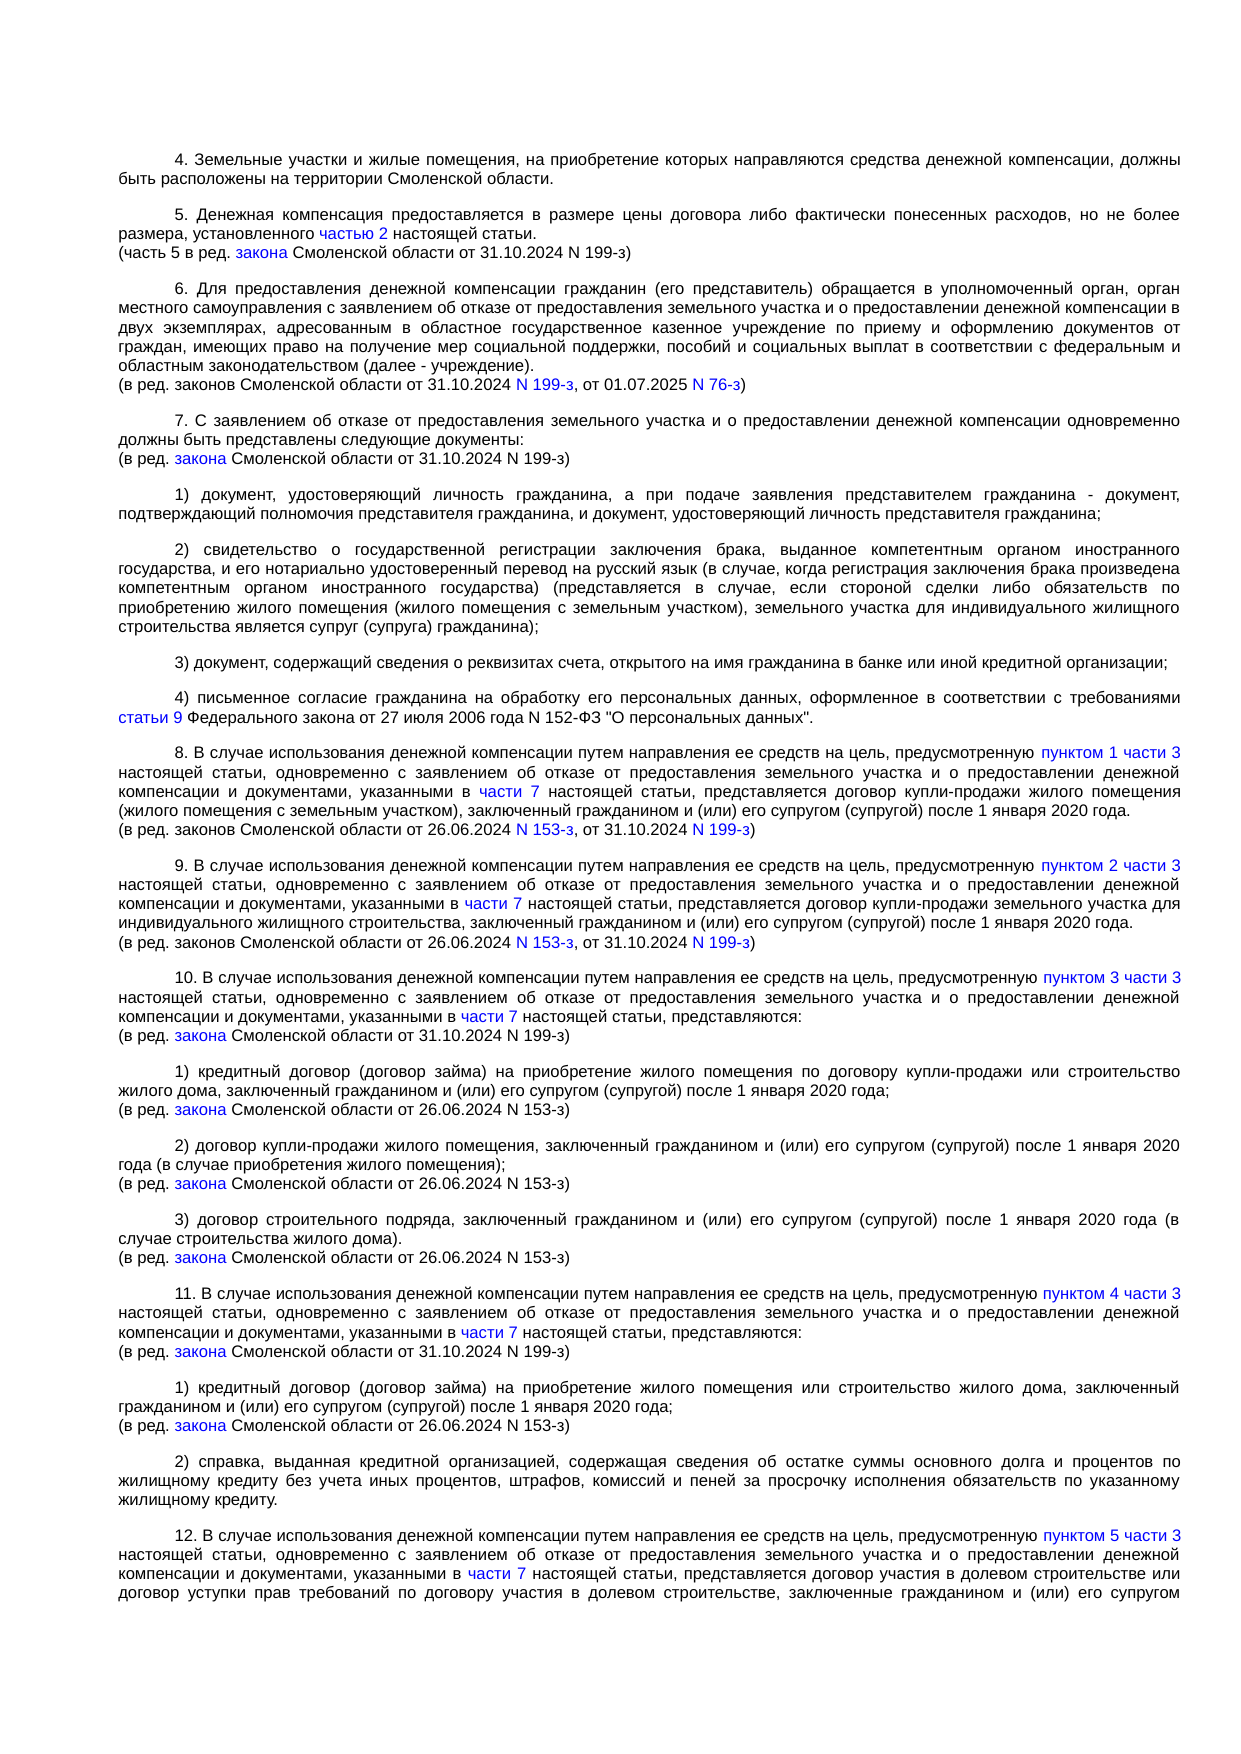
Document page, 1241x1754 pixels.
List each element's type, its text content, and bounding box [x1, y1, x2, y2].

text 8. В случае использования денежной компенсации путем направления ее средств на цель, предусмотренную пунктом 1 части 3 настоящей статьи, одновременно с заявлением об отказе от предоставления земельного участка и о предоставлении денежной компенсации и документами, указанными в части 7 настоящей статьи, представляется договор купли-продажи жилого помещения (жилого помещения с земельным участком), заключенный гражданином и (или) его супругом (супругой) после 1 января 2020 года. [118, 743, 1181, 820]
text 5. Денежная компенсация предоставляется в размере цены договора либо фактически понесенных расходов, но не более размера, установленного частью 2 настоящей статьи. [118, 205, 1181, 243]
text 2) договор купли-продажи жилого помещения, заключенный гражданином и (или) его супругом (супругой) после 1 января 2020 года (в случае приобретения жилого помещения); [118, 1136, 1181, 1174]
text 2) свидетельство о государственной регистрации заключения брака, выданное компетентным органом иностранного государства, и его нотариально удостоверенный перевод на русский язык (в случае, когда регистрация заключения брака произведена компетентным органом иностранного государства) (представляется в случае, если стороной сделки либо обязательств по приобретению жилого помещения (жилого помещения с земельным участком), земельного участка для индивидуального жилищного строительства является супруг (супруга) гражданина); [118, 540, 1181, 636]
text 12. В случае использования денежной компенсации путем направления ее средств на цель, предусмотренную пунктом 5 части 3 настоящей статьи, одновременно с заявлением об отказе от предоставления земельного участка и о предоставлении денежной компенсации и документами, указанными в части 7 настоящей статьи, представляется договор участия в долевом строительстве или договор уступки прав требований по договору участия в долевом строительстве, заключенные гражданином и (или) его супругом [118, 1526, 1181, 1602]
text (часть 5 в ред. закона Смоленской области от 31.10.2024 N 199-з) [118, 243, 1181, 262]
text 2) справка, выданная кредитной организацией, содержащая сведения об остатке суммы основного долга и процентов по жилищному кредиту без учета иных процентов, штрафов, комиссий и пеней за просрочку исполнения обязательств по указанному жилищному кредиту. [118, 1452, 1181, 1509]
text 1) кредитный договор (договор займа) на приобретение жилого помещения или строительство жилого дома, заключенный гражданином и (или) его супругом (супругой) после 1 января 2020 года; [118, 1377, 1181, 1416]
text (в ред. закона Смоленской области от 26.06.2024 N 153-з) [118, 1248, 1181, 1267]
text (в ред. законов Смоленской области от 26.06.2024 N 153-з, от 31.10.2024 N 199-з) [118, 932, 1181, 952]
text 1) документ, удостоверяющий личность гражданина, а при подаче заявления представителем гражданина - документ, подтверждающий полномочия представителя гражданина, и документ, удостоверяющий личность представителя гражданина; [118, 485, 1181, 523]
text 11. В случае использования денежной компенсации путем направления ее средств на цель, предусмотренную пунктом 4 части 3 настоящей статьи, одновременно с заявлением об отказе от предоставления земельного участка и о предоставлении денежной компенсации и документами, указанными в части 7 настоящей статьи, представляются: [118, 1284, 1181, 1342]
text (в ред. закона Смоленской области от 31.10.2024 N 199-з) [118, 449, 1181, 468]
text 4) письменное согласие гражданина на обработку его персональных данных, оформленное в соответствии с требованиями статьи 9 Федерального закона от 27 июля 2006 года N 152-ФЗ "О персональных данных". [118, 688, 1181, 727]
text (в ред. закона Смоленской области от 26.06.2024 N 153-з) [118, 1100, 1181, 1119]
text (в ред. законов Смоленской области от 26.06.2024 N 153-з, от 31.10.2024 N 199-з) [118, 820, 1181, 839]
text 9. В случае использования денежной компенсации путем направления ее средств на цель, предусмотренную пунктом 2 части 3 настоящей статьи, одновременно с заявлением об отказе от предоставления земельного участка и о предоставлении денежной компенсации и документами, указанными в части 7 настоящей статьи, представляется договор купли-продажи земельного участка для индивидуального жилищного строительства, заключенный гражданином и (или) его супругом (супругой) после 1 января 2020 года. [118, 856, 1181, 932]
text 3) документ, содержащий сведения о реквизитах счета, открытого на имя гражданина в банке или иной кредитной организации; [118, 652, 1181, 672]
text 4. Земельные участки и жилые помещения, на приобретение которых направляются средства денежной компенсации, должны быть расположены на территории Смоленской области. [118, 150, 1181, 188]
text 1) кредитный договор (договор займа) на приобретение жилого помещения по договору купли-продажи или строительство жилого дома, заключенный гражданином и (или) его супругом (супругой) после 1 января 2020 года; [118, 1062, 1181, 1100]
text 3) договор строительного подряда, заключенный гражданином и (или) его супругом (супругой) после 1 января 2020 года (в случае строительства жилого дома). [118, 1210, 1181, 1248]
text 6. Для предоставления денежной компенсации гражданин (его представитель) обращается в уполномоченный орган, орган местного самоуправления с заявлением об отказе от предоставления земельного участка и о предоставлении денежной компенсации в двух экземплярах, адресованным в областное государственное казенное учреждение по приему и оформлению документов от граждан, имеющих право на получение мер социальной поддержки, пособий и социальных выплат в соответствии с федеральным и областным законодательством (далее - учреждение). [118, 279, 1181, 375]
text (в ред. закона Смоленской области от 31.10.2024 N 199-з) [118, 1026, 1181, 1045]
text (в ред. закона Смоленской области от 26.06.2024 N 153-з) [118, 1174, 1181, 1193]
text 10. В случае использования денежной компенсации путем направления ее средств на цель, предусмотренную пунктом 3 части 3 настоящей статьи, одновременно с заявлением об отказе от предоставления земельного участка и о предоставлении денежной компенсации и документами, указанными в части 7 настоящей статьи, представляются: [118, 968, 1181, 1026]
text (в ред. закона Смоленской области от 31.10.2024 N 199-з) [118, 1342, 1181, 1361]
text 7. С заявлением об отказе от предоставления земельного участка и о предоставлении денежной компенсации одновременно должны быть представлены следующие документы: [118, 411, 1181, 449]
text (в ред. закона Смоленской области от 26.06.2024 N 153-з) [118, 1416, 1181, 1435]
text (в ред. законов Смоленской области от 31.10.2024 N 199-з, от 01.07.2025 N 76-з) [118, 375, 1181, 394]
